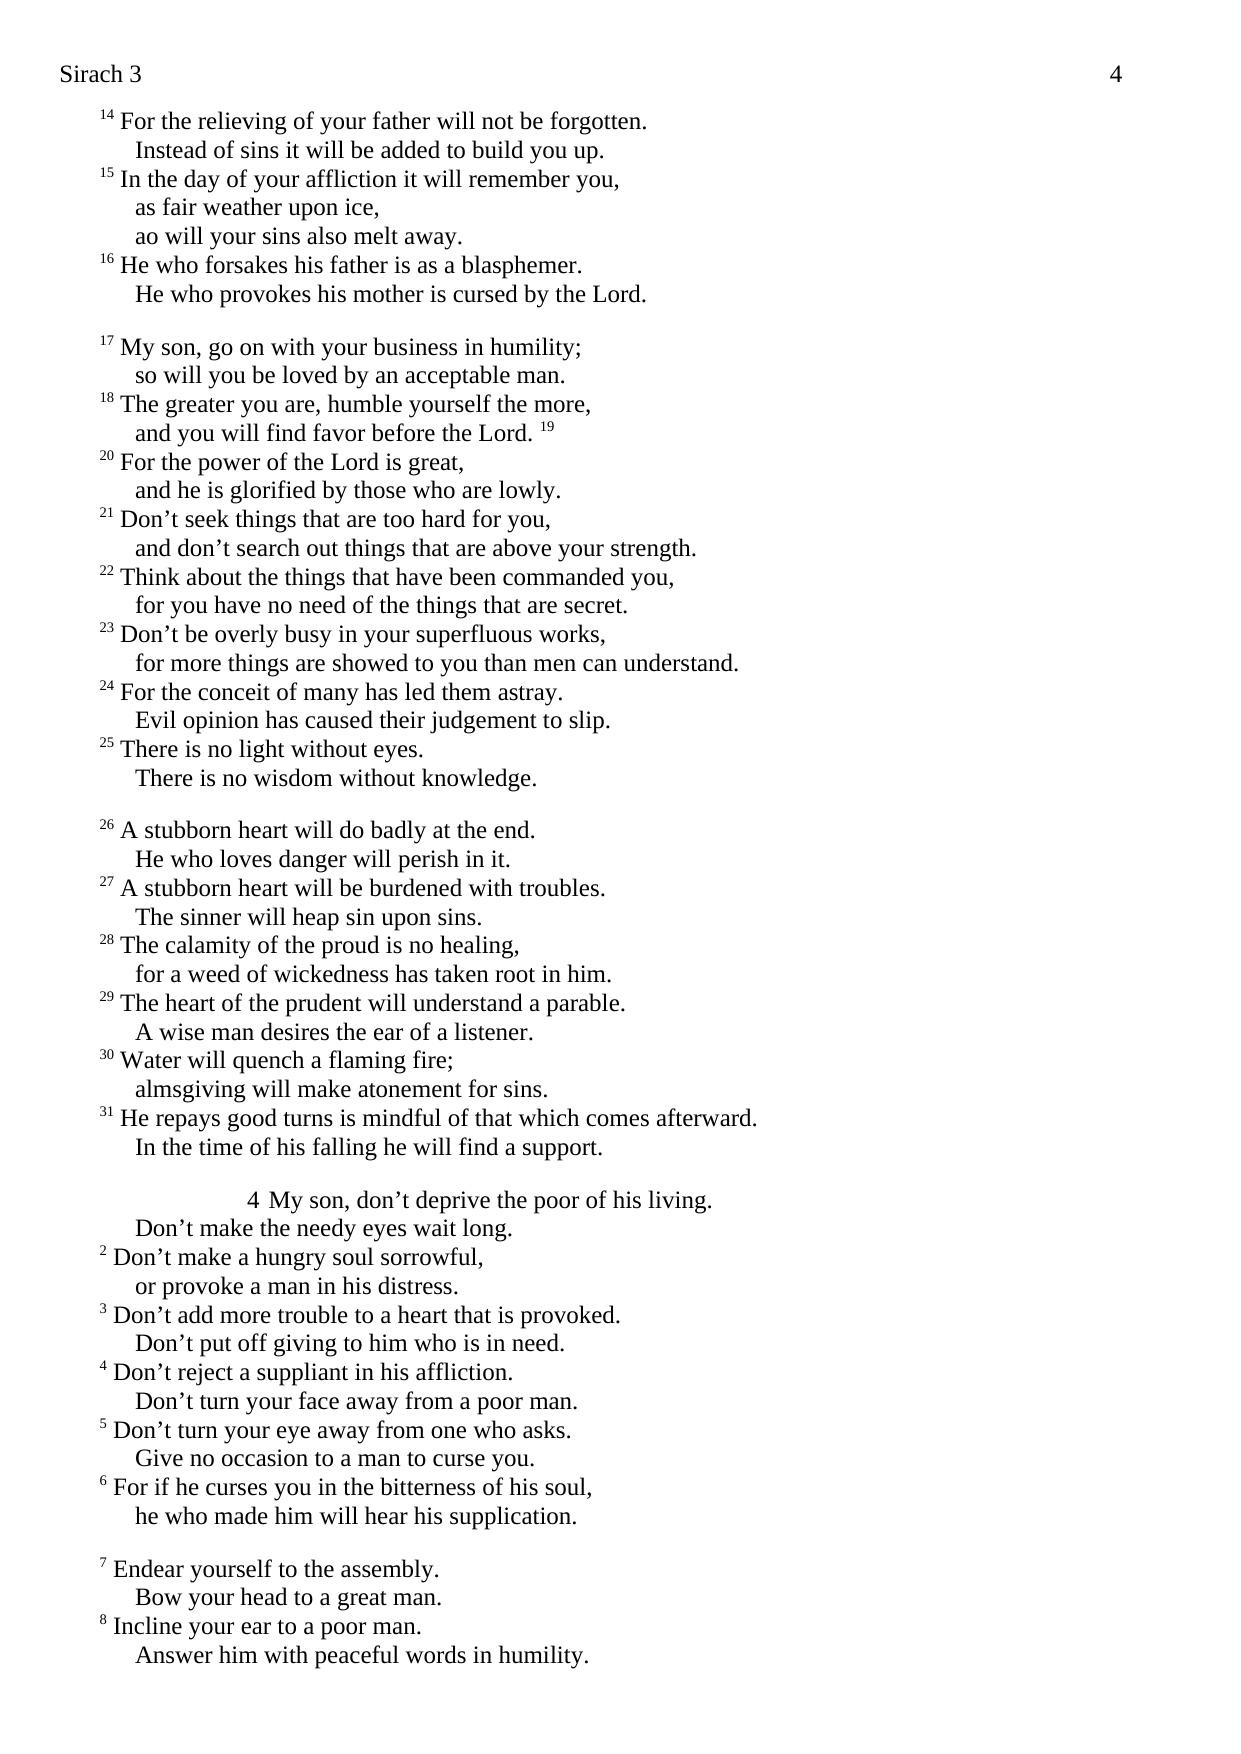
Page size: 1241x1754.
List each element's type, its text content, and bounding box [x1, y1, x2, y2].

text for a weed of wickedness has taken root in him. [135, 959, 1122, 988]
text 17 My son, go on with your business in humility; [99, 332, 1122, 360]
text 4My son, don’t deprive the poor of his living. [247, 1185, 1122, 1213]
text 30 Water will quench a flaming fire; [99, 1046, 1122, 1074]
text 25 There is no light without eyes. [99, 734, 1122, 763]
text 2 Don’t make a hungry soul sorrowful, [99, 1242, 1122, 1271]
text The sinner will heap sin upon sins. [135, 902, 1122, 931]
text for more things are showed to you than men can understand. [135, 648, 1122, 677]
text 3 Don’t add more trouble to a heart that is provoked. [99, 1300, 1122, 1328]
text 21 Don’t seek things that are too hard for you, [99, 504, 1122, 533]
text 22 Think about the things that have been commanded you, [99, 562, 1122, 590]
text 29 The heart of the prudent will understand a parable. [99, 988, 1122, 1017]
text and he is glorified by those who are lowly. [135, 475, 1122, 504]
text as fair weather upon ice, [135, 192, 1122, 221]
text 24 For the conceit of many has led them astray. [99, 677, 1122, 705]
text so will you be loved by an acceptable man. [135, 360, 1122, 389]
text Instead of sins it will be added to build you up. [135, 135, 1122, 164]
text 16 He who forsakes his father is as a blasphemer. [99, 250, 1122, 279]
text and don’t search out things that are above your strength. [135, 533, 1122, 562]
text 15 In the day of your affliction it will remember you, [99, 164, 1122, 192]
text Don’t put off giving to him who is in need. [135, 1328, 1122, 1357]
text 31 He repays good turns is mindful of that which comes afterward. [99, 1103, 1122, 1132]
text In the time of his falling he will find a support. [135, 1132, 1122, 1161]
text Answer him with peaceful words in humility. [135, 1640, 1122, 1669]
text almsgiving will make atonement for sins. [135, 1074, 1122, 1103]
text A wise man desires the ear of a listener. [135, 1017, 1122, 1046]
text 6 For if he curses you in the bitterness of his soul, [99, 1472, 1122, 1501]
text Give no occasion to a man to curse you. [135, 1443, 1122, 1472]
text 5 Don’t turn your eye away from one who asks. [99, 1415, 1122, 1443]
text Evil opinion has caused their judgement to slip. [135, 705, 1122, 734]
text Don’t make the needy eyes wait long. [135, 1213, 1122, 1242]
text Don’t turn your face away from a poor man. [135, 1386, 1122, 1415]
text There is no wisdom without knowledge. [135, 763, 1122, 792]
text 14 For the relieving of your father will not be forgotten. [99, 106, 1122, 135]
text 8 Incline your ear to a poor man. [99, 1611, 1122, 1640]
text 4 Don’t reject a suppliant in his affliction. [99, 1357, 1122, 1386]
text 27 A stubborn heart will be burdened with troubles. [99, 873, 1122, 902]
text he who made him will hear his supplication. [135, 1501, 1122, 1530]
text for you have no need of the things that are secret. [135, 590, 1122, 619]
text 7 Endear yourself to the assembly. [99, 1554, 1122, 1582]
text 20 For the power of the Lord is great, [99, 447, 1122, 475]
text or provoke a man in his distress. [135, 1271, 1122, 1300]
text and you will find favor before the Lord. 19 [135, 418, 1122, 447]
text ao will your sins also melt away. [135, 221, 1122, 250]
text 18 The greater you are, humble yourself the more, [99, 389, 1122, 418]
text Bow your head to a great man. [135, 1582, 1122, 1611]
text 23 Don’t be overly busy in your superfluous works, [99, 619, 1122, 648]
text 28 The calamity of the proud is no healing, [99, 931, 1122, 959]
text 26 A stubborn heart will do badly at the end. [99, 816, 1122, 844]
text He who loves danger will perish in it. [135, 844, 1122, 873]
text He who provokes his mother is cursed by the Lord. [135, 279, 1122, 307]
